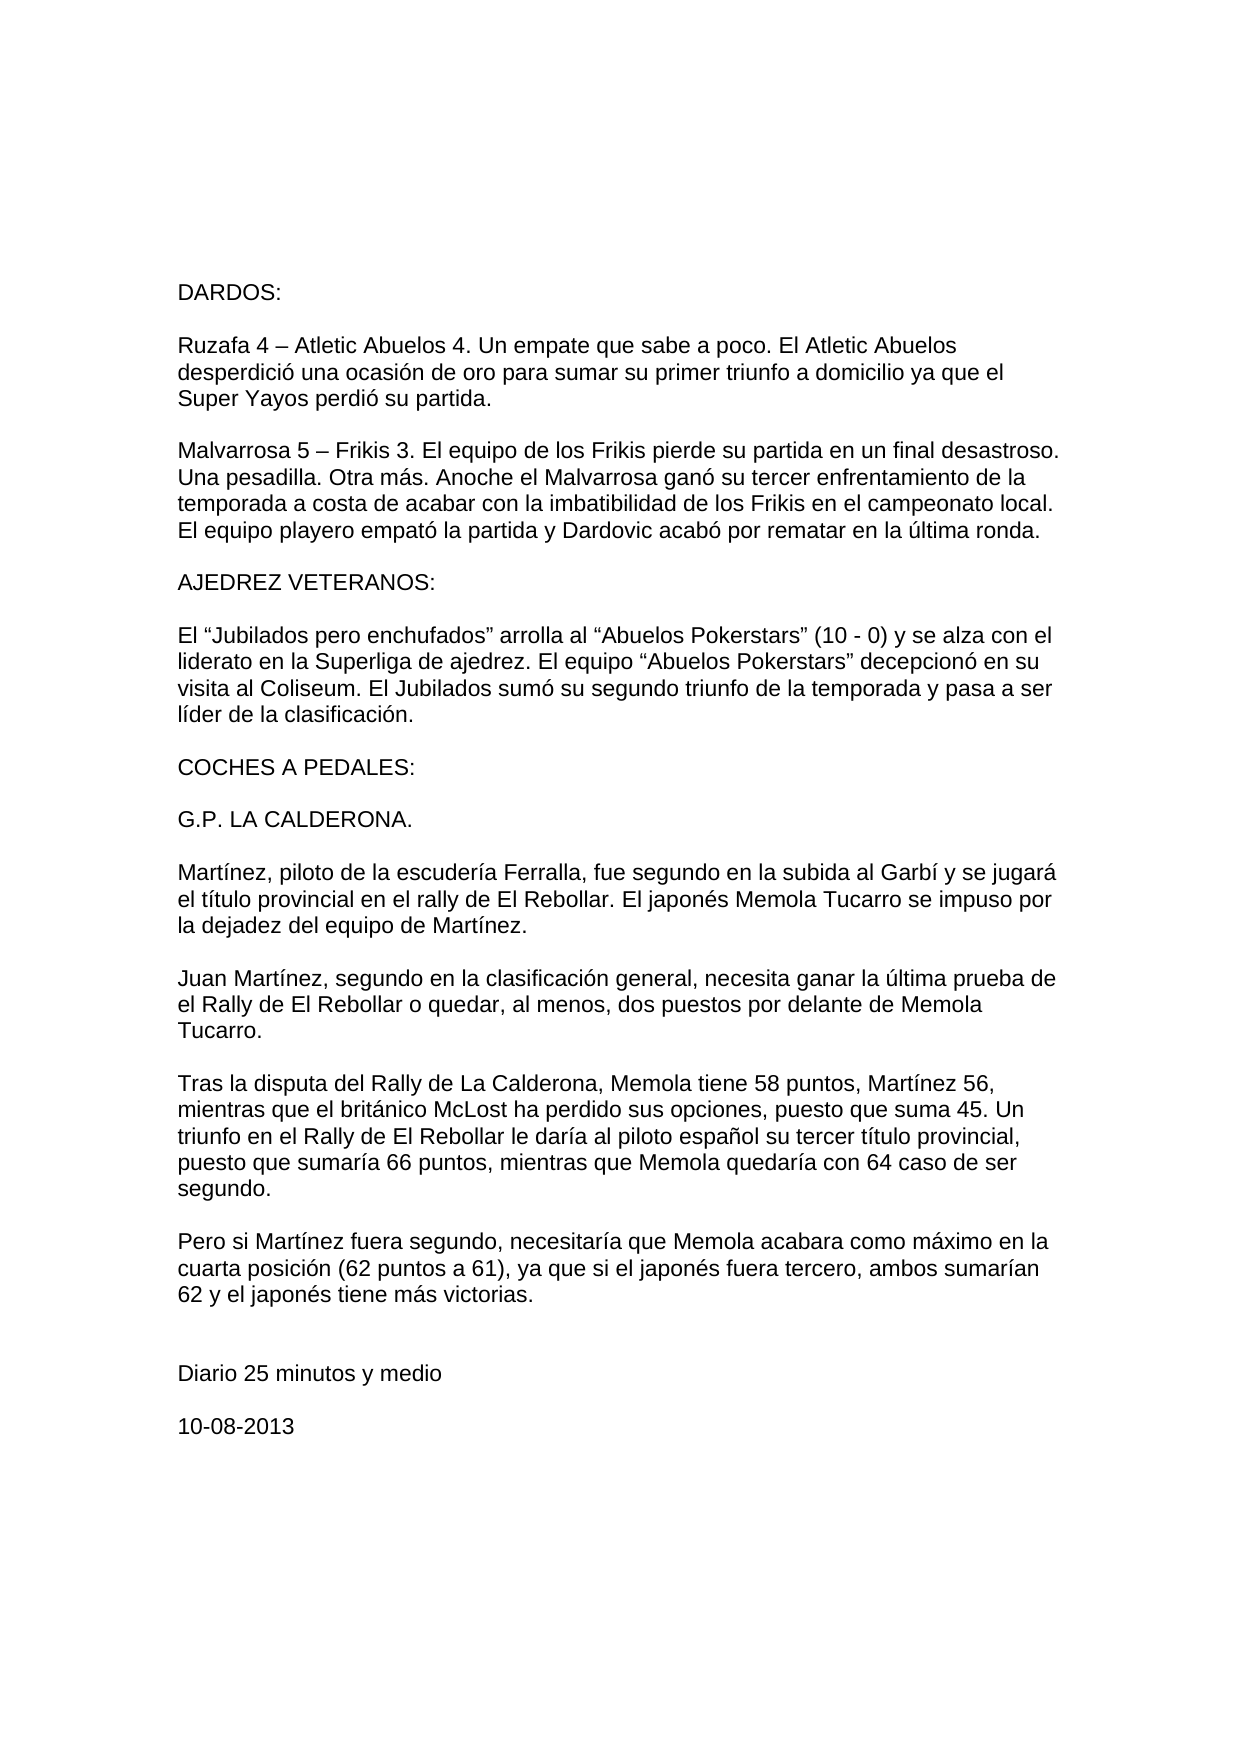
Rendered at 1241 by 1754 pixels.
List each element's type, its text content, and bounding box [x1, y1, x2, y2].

text Diario 25 minutos y medio [177, 1360, 1063, 1386]
text DARDOS: [177, 279, 1063, 306]
text COCHES A PEDALES: [177, 754, 1063, 780]
text Juan Martínez, segundo en la clasificación general, necesita ganar la última prueba de el Rally de El Rebollar o quedar, al menos, dos puestos por delante de Memola Tucarro. [177, 964, 1063, 1044]
text Martínez, piloto de la escudería Ferralla, fue segundo en la subida al Garbí y se jugará el título provincial en el rally de El Rebollar. El japonés Memola Tucarro se impuso por la dejadez del equipo de Martínez. [177, 859, 1063, 938]
text El “Jubilados pero enchufados” arrolla al “Abuelos Pokerstars” (10 - 0) y se alza con el liderato en la Superliga de ajedrez. El equipo “Abuelos Pokerstars” decepcionó en su visita al Coliseum. El Jubilados sumó su segundo triunfo de la temporada y pasa a ser líder de la clasificación. [177, 622, 1063, 727]
text 10-08-2013 [177, 1413, 1063, 1439]
text Pero si Martínez fuera segundo, necesitaría que Memola acabara como máximo en la cuarta posición (62 puntos a 61), ya que si el japonés fuera tercero, ambos sumarían 62 y el japonés tiene más victorias. [177, 1228, 1063, 1307]
text AJEDREZ VETERANOS: [177, 569, 1063, 596]
text Ruzafa 4 – Atletic Abuelos 4. Un empate que sabe a poco. El Atletic Abuelos desperdició una ocasión de oro para sumar su primer triunfo a domicilio ya que el Super Yayos perdió su partida. [177, 332, 1063, 411]
text Tras la disputa del Rally de La Calderona, Memola tiene 58 puntos, Martínez 56, mientras que el británico McLost ha perdido sus opciones, puesto que suma 45. Un triunfo en el Rally de El Rebollar le daría al piloto español su tercer título provincial, puesto que sumaría 66 puntos, mientras que Memola quedaría con 64 caso de ser segundo. [177, 1070, 1063, 1202]
text Malvarrosa 5 – Frikis 3. El equipo de los Frikis pierde su partida en un final desastroso. Una pesadilla. Otra más. Anoche el Malvarrosa ganó su tercer enfrentamiento de la temporada a costa de acabar con la imbatibilidad de los Frikis en el campeonato local. El equipo playero empató la partida y Dardovic acabó por rematar en la última ronda. [177, 437, 1063, 543]
text G.P. LA CALDERONA. [177, 806, 1063, 833]
